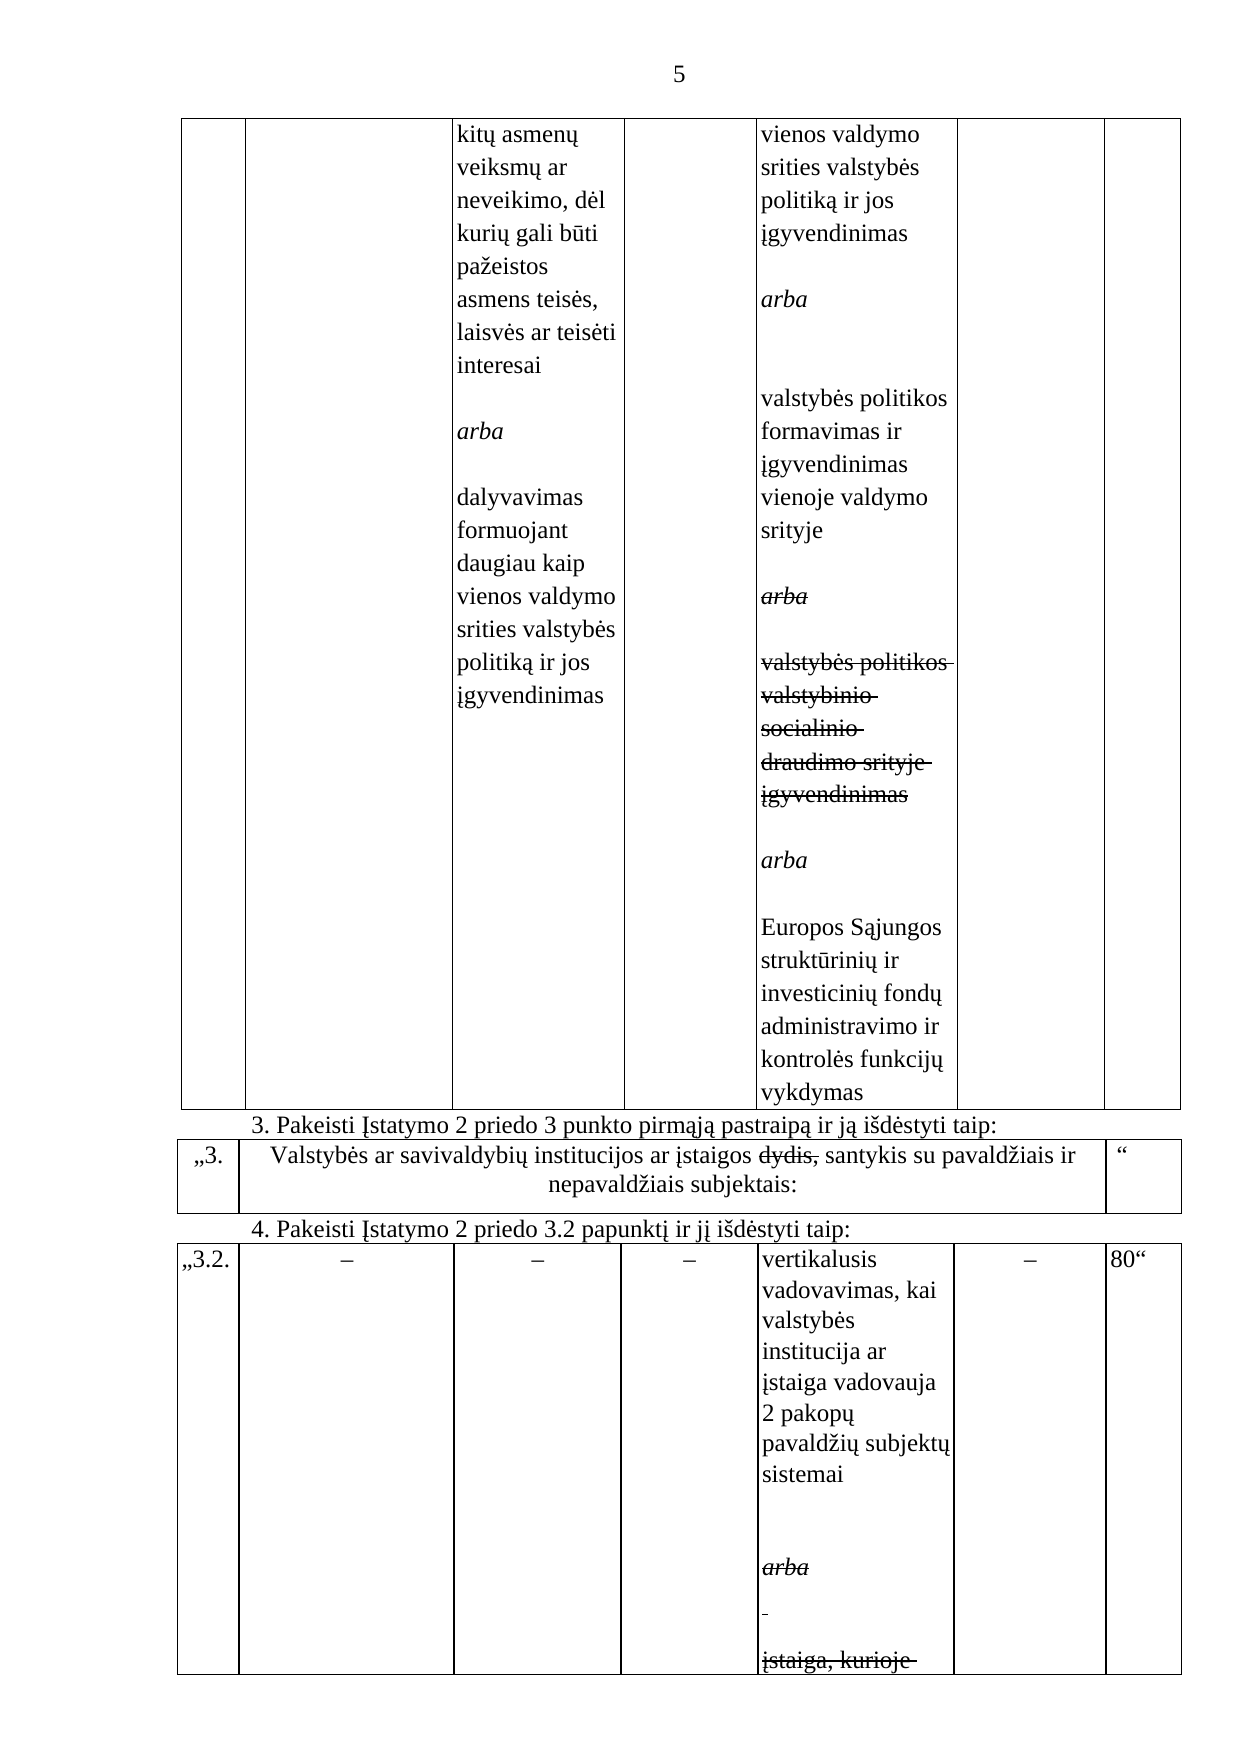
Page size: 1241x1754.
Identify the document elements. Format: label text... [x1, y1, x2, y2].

table_header – [455, 1244, 620, 1673]
table_header [246, 119, 452, 1109]
table_header [958, 119, 1104, 1109]
table_header Valstybės ar savivaldybių institucijos ar įstaigos dydis, santykis su pavaldžiais ir nepavaldžiais subjektais: [240, 1140, 1105, 1213]
table_header vertikalusis vadovavimas, kai valstybės institucija ar įstaiga vadovauja 2 pakopų pavaldžių subjektų sistemai arba įstaiga, kurioje [759, 1244, 953, 1673]
table_header [625, 119, 756, 1109]
table_header vienos valdymo srities valstybės politiką ir jos įgyvendinimas arba valstybės politikos formavimas ir įgyvendinimas vienoje valdymo srityje arba valstybės politikos valstybinio socialinio draudimo srityje įgyvendinimas arba Europos Sąjungos struktūrinių ir investicinių fondų administravimo ir kontrolės funkcijų vykdymas [757, 119, 957, 1109]
table_header kitų asmenų veiksmų ar neveikimo, dėl kurių gali būti pažeistos asmens teisės, laisvės ar teisėti interesai arba dalyvavimas formuojant daugiau kaip vienos valdymo srities valstybės politiką ir jos įgyvendinimas [453, 119, 624, 1109]
text 3. Pakeisti Įstatymo 2 priedo 3 punkto pirmąją pastraipą ir ją išdėstyti taip: [177, 1110, 1181, 1139]
table_header “ [1107, 1140, 1181, 1213]
table_header – [240, 1244, 453, 1673]
table_header „3.2. [178, 1244, 238, 1673]
text 4. Pakeisti Įstatymo 2 priedo 3.2 papunktį ir jį išdėstyti taip: [177, 1214, 1181, 1243]
table_header [182, 119, 245, 1109]
table_header 80“ [1107, 1244, 1181, 1673]
table_header – [955, 1244, 1105, 1673]
table_header [1105, 119, 1180, 1109]
table_header „3. [178, 1140, 238, 1213]
table_header – [622, 1244, 757, 1673]
